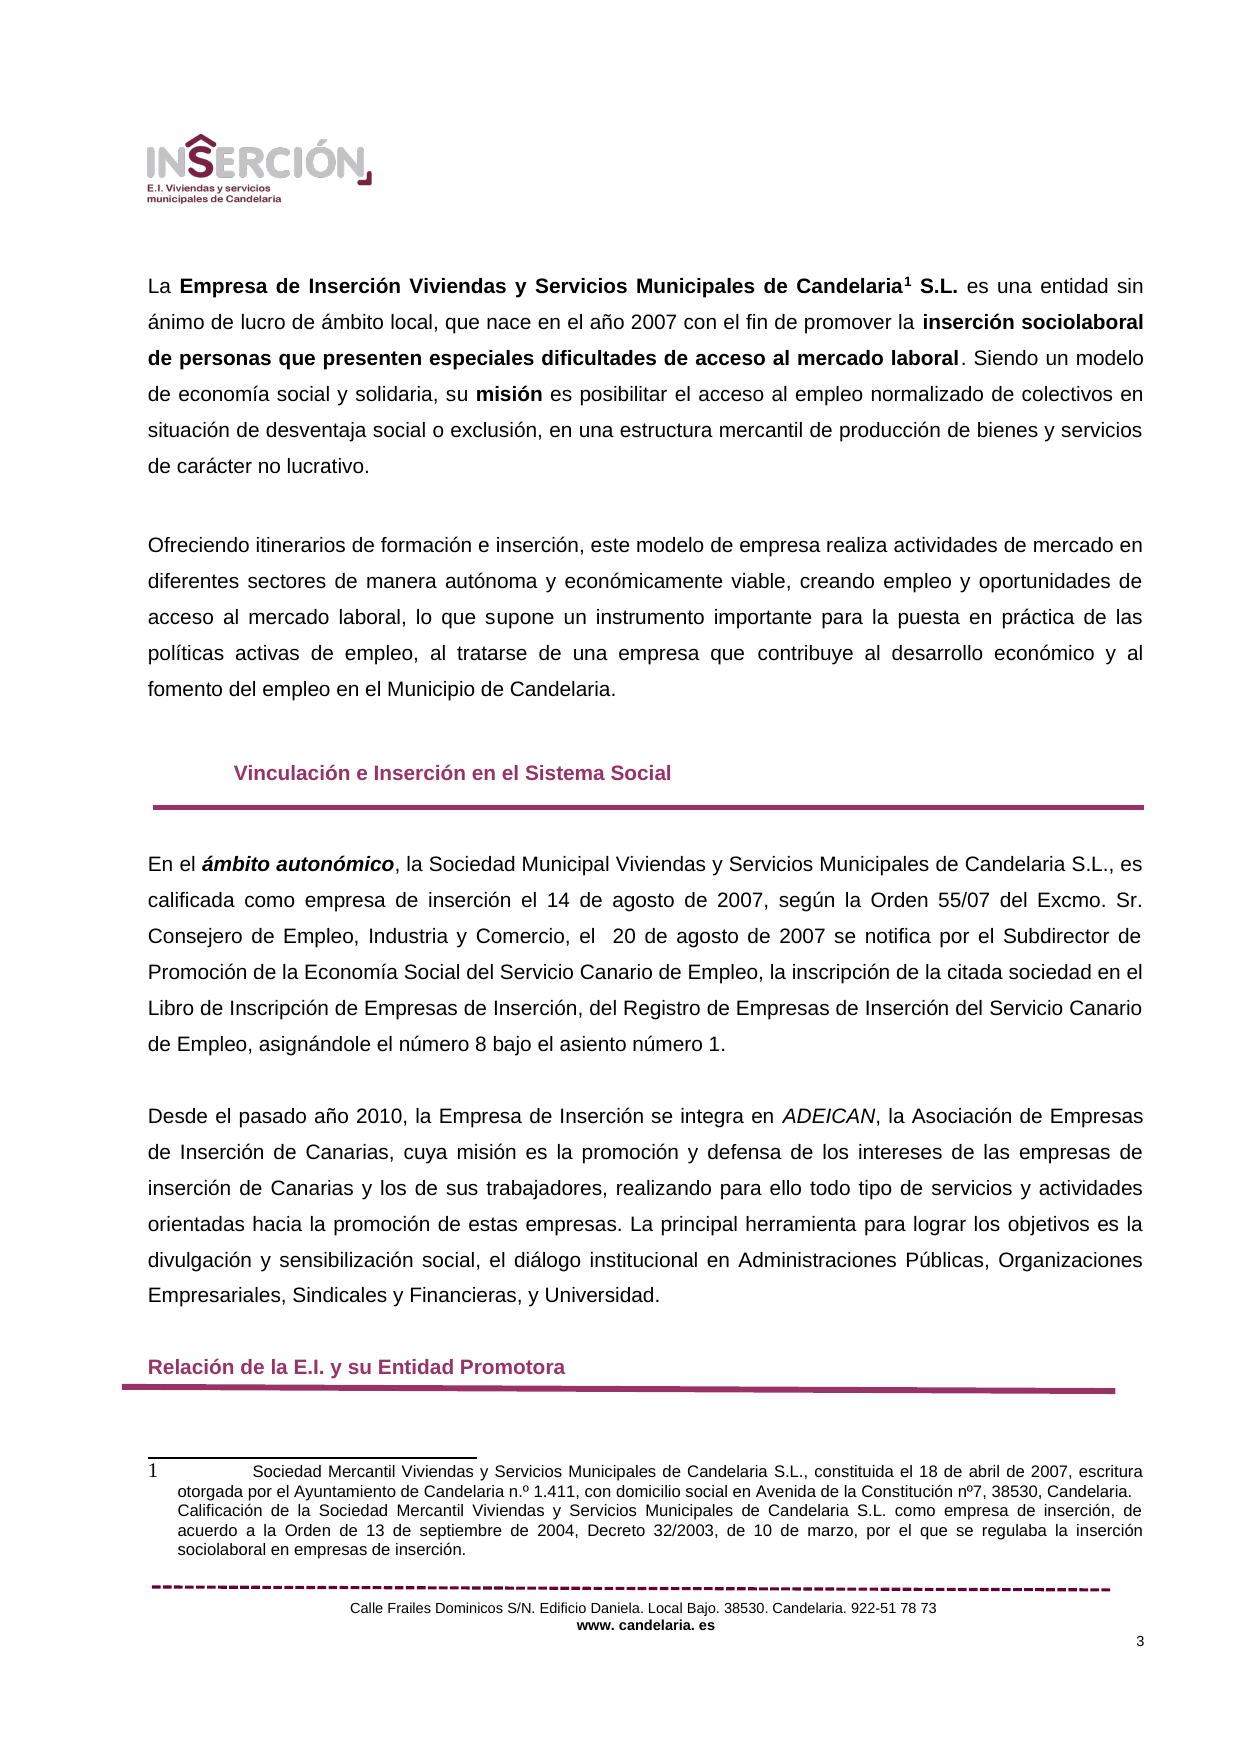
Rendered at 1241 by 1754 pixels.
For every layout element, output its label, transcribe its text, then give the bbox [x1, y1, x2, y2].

table_header Vinculación e Inserción en el Sistema Social [153, 755, 1144, 805]
text Ofreciendo itinerarios de formación e inserción, este modelo de empresa realiza actividades de mercado en diferentes sectores de manera autónoma y económicamente viable, creando empleo y oportunidades de acceso al mercado laboral, lo que supone un instrumento importante para la puesta en práctica de las políticas activas de empleo, al tratarse de una empresa que contribuye al desarrollo económico y al fomento del empleo en el Municipio de Candelaria. [148, 533, 1144, 701]
text Calificación de la Sociedad Mercantil Viviendas y Servicios Municipales de Candelaria S.L. como empresa de inserción, de acuerdo a la Orden de 13 de septiembre de 2004, Decreto 32/2003, de 10 de marzo, por el que se regulaba la inserción sociolaboral en empresas de inserción. [148, 1501, 1144, 1559]
text La Empresa de Inserción Viviendas y Servicios Municipales de Candelaria S.L. es una entidad sin ánimo de lucro de ámbito local, que nace en el año 2007 con el fin de promover la inserción sociolaboral de personas que presenten especiales dificultades de acceso al mercado laboral. Siendo un modelo de economía social y solidaria, su misión es posibilitar el acceso al empleo normalizado de colectivos en situación de desventaja social o exclusión, en una estructura mercantil de producción de bienes y servicios de carácter no lucrativo. [148, 274, 1144, 478]
text Relación de la E.I. y su Entidad Promotora [148, 1355, 1144, 1379]
text Sociedad Mercantil Viviendas y Servicios Municipales de Candelaria S.L., constituida el 18 de abril de 2007, escritura otorgada por el Ayuntamiento de Candelaria n.º 1.411, con domicilio social en Avenida de la Constitución nº7, 38530, Candelaria. [148, 1458, 1144, 1501]
text Desde el pasado año 2010, la Empresa de Inserción se integra en ADEICAN, la Asociación de Empresas de Inserción de Canarias, cuya misión es la promoción y defensa de los intereses de las empresas de inserción de Canarias y los de sus trabajadores, realizando para ello todo tipo de servicios y actividades orientadas hacia la promoción de estas empresas. La principal herramienta para lograr los objetivos es la divulgación y sensibilización social, el diálogo institucional en Administraciones Públicas, Organizaciones Empresariales, Sindicales y Financieras, y Universidad. [148, 1104, 1144, 1307]
text En el ámbito autonómico, la Sociedad Municipal Viviendas y Servicios Municipales de Candelaria S.L., es calificada como empresa de inserción el 14 de agosto de 2007, según la Orden 55/07 del Excmo. Sr. Consejero de Empleo, Industria y Comercio, el 20 de agosto de 2007 se notifica por el Subdirector de Promoción de la Economía Social del Servicio Canario de Empleo, la inscripción de la citada sociedad en el Libro de Inscripción de Empresas de Inserción, del Registro de Empresas de Inserción del Servicio Canario de Empleo, asignándole el número 8 bajo el asiento número 1. [148, 852, 1144, 1056]
